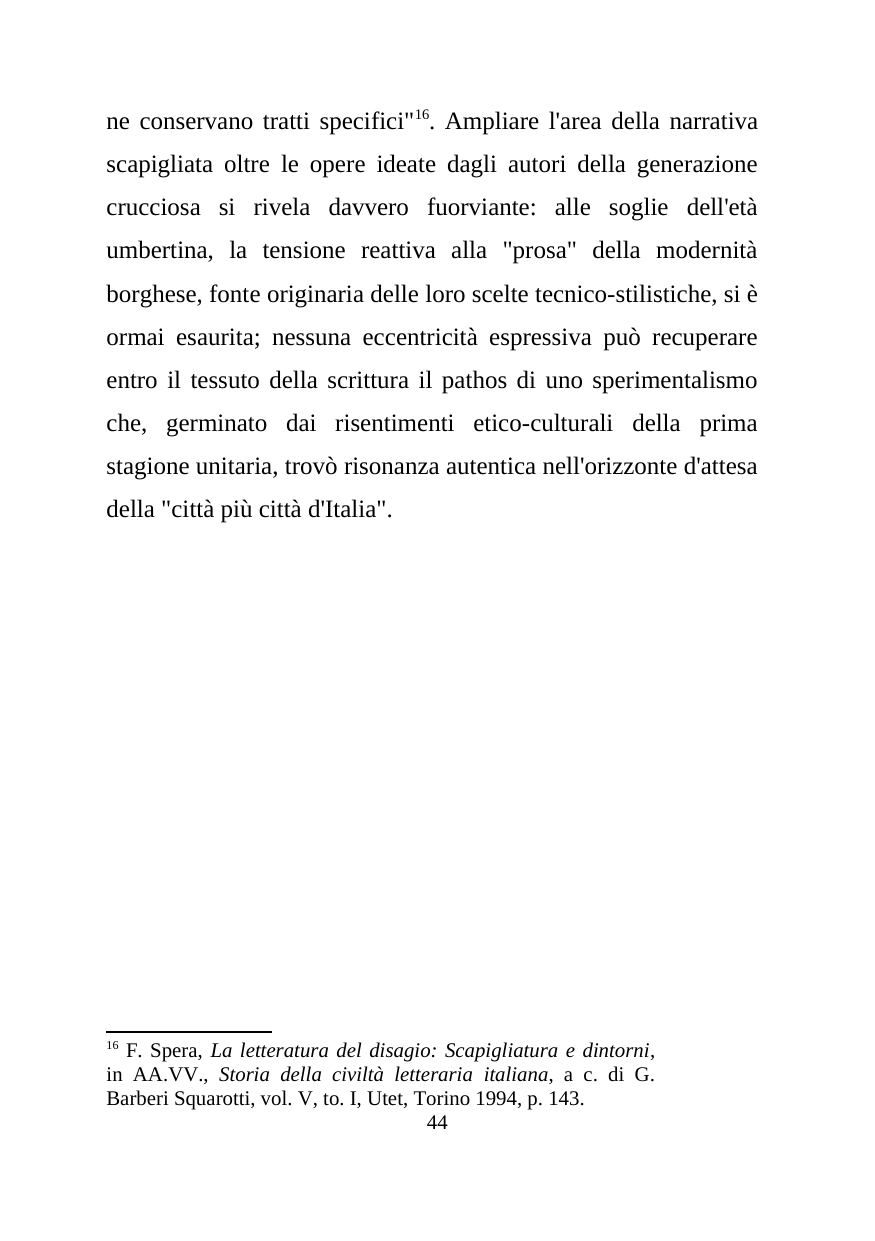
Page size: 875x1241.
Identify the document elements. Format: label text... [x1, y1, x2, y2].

text F. Spera, La letteratura del disagio: Scapigliatura e dintorni, in AA.VV., Storia della civiltà letteraria italiana, a c. di G. Barberi Squarotti, vol. V, to. I, Utet, Torino 1994, p. 143. [106, 1038, 655, 1110]
text ne conservano tratti specifici". Ampliare l'area della narrativa scapigliata oltre le opere ideate dagli autori della generazione crucciosa si rivela davvero fuorviante: alle soglie dell'età umbertina, la tensione reattiva alla "prosa" della modernità borghese, fonte originaria delle loro scelte tecnico-stilistiche, si è ormai esaurita; nessuna eccentricità espressiva può recuperare entro il tessuto della scrittura il pathos di uno sperimentalismo che, germinato dai risentimenti etico-culturali della prima stagione unitaria, trovò risonanza autentica nell'orizzonte d'attesa della "città più città d'Italia". [106, 106, 758, 523]
